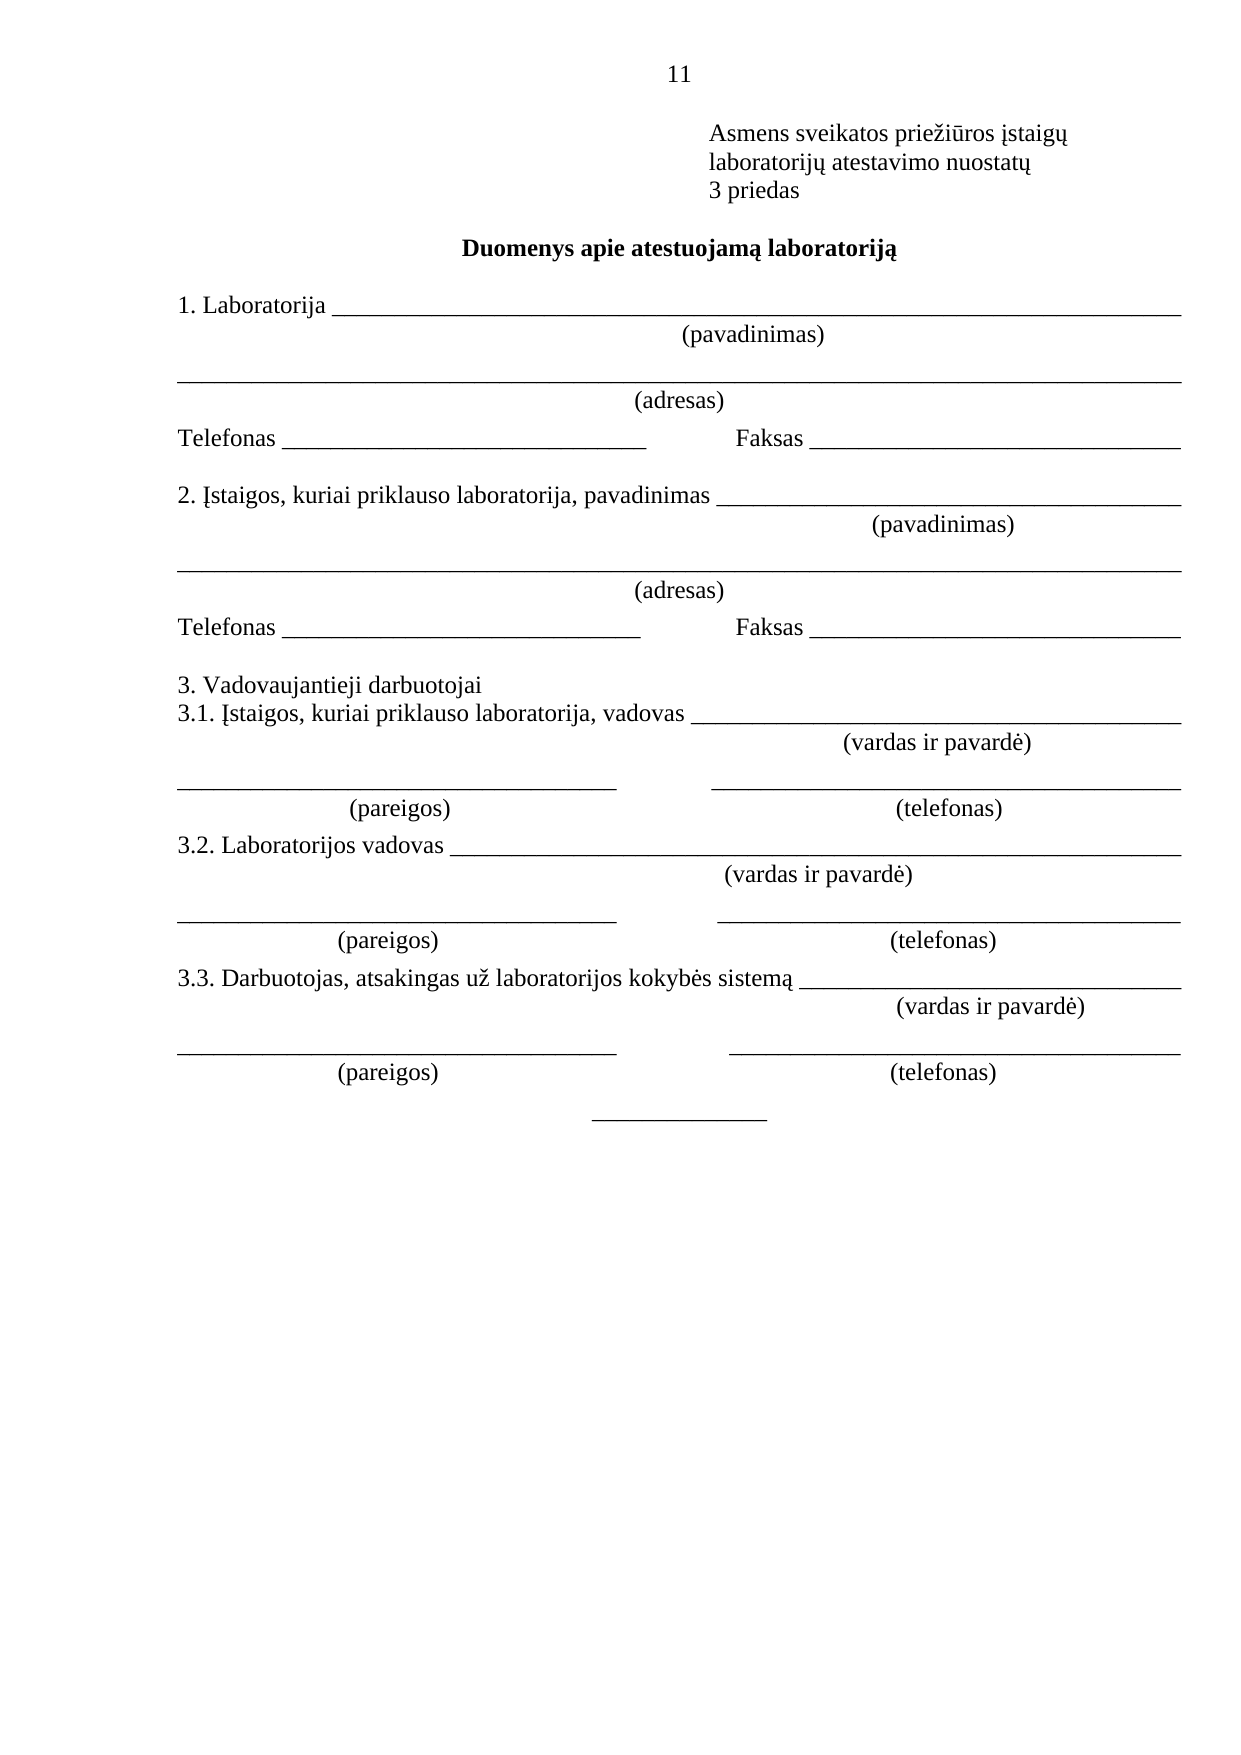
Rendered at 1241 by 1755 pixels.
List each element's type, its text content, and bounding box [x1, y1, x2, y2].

text laboratorijų atestavimo nuostatų [177, 147, 1181, 176]
text (pavadinimas) [177, 319, 1181, 357]
text (adresas) [177, 575, 1181, 612]
text 2. Įstaigos, kuriai priklauso laboratorija, pavadinimas [177, 480, 1181, 509]
text Telefonas Faksas [177, 612, 1181, 641]
text 3.2. Laboratorijos vadovas [177, 831, 1181, 859]
text Telefonas Faksas [177, 423, 1181, 451]
text (pareigos) (telefonas) [177, 1057, 1181, 1095]
text (pareigos) (telefonas) [177, 793, 1181, 831]
text (vardas ir pavardė) [177, 991, 1181, 1029]
text 3.1. Įstaigos, kuriai priklauso laboratorija, vadovas [177, 698, 1181, 727]
text 3. Vadovaujantieji darbuotojai [177, 670, 1181, 698]
text Duomenys apie atestuojamą laboratoriją [177, 233, 1181, 262]
text 3.3. Darbuotojas, atsakingas už laboratorijos kokybės sistemą [177, 963, 1181, 991]
text Asmens sveikatos priežiūros įstaigų [177, 118, 1181, 147]
text ______________ [177, 1095, 1181, 1123]
text (pavadinimas) [177, 509, 1181, 546]
text (pareigos) (telefonas) [177, 925, 1181, 963]
text (adresas) [177, 385, 1181, 423]
text 3 priedas [177, 176, 1181, 204]
text (vardas ir pavardė) [177, 859, 1181, 897]
text 1. Laboratorija [177, 291, 1181, 319]
text (vardas ir pavardė) [177, 727, 1181, 764]
